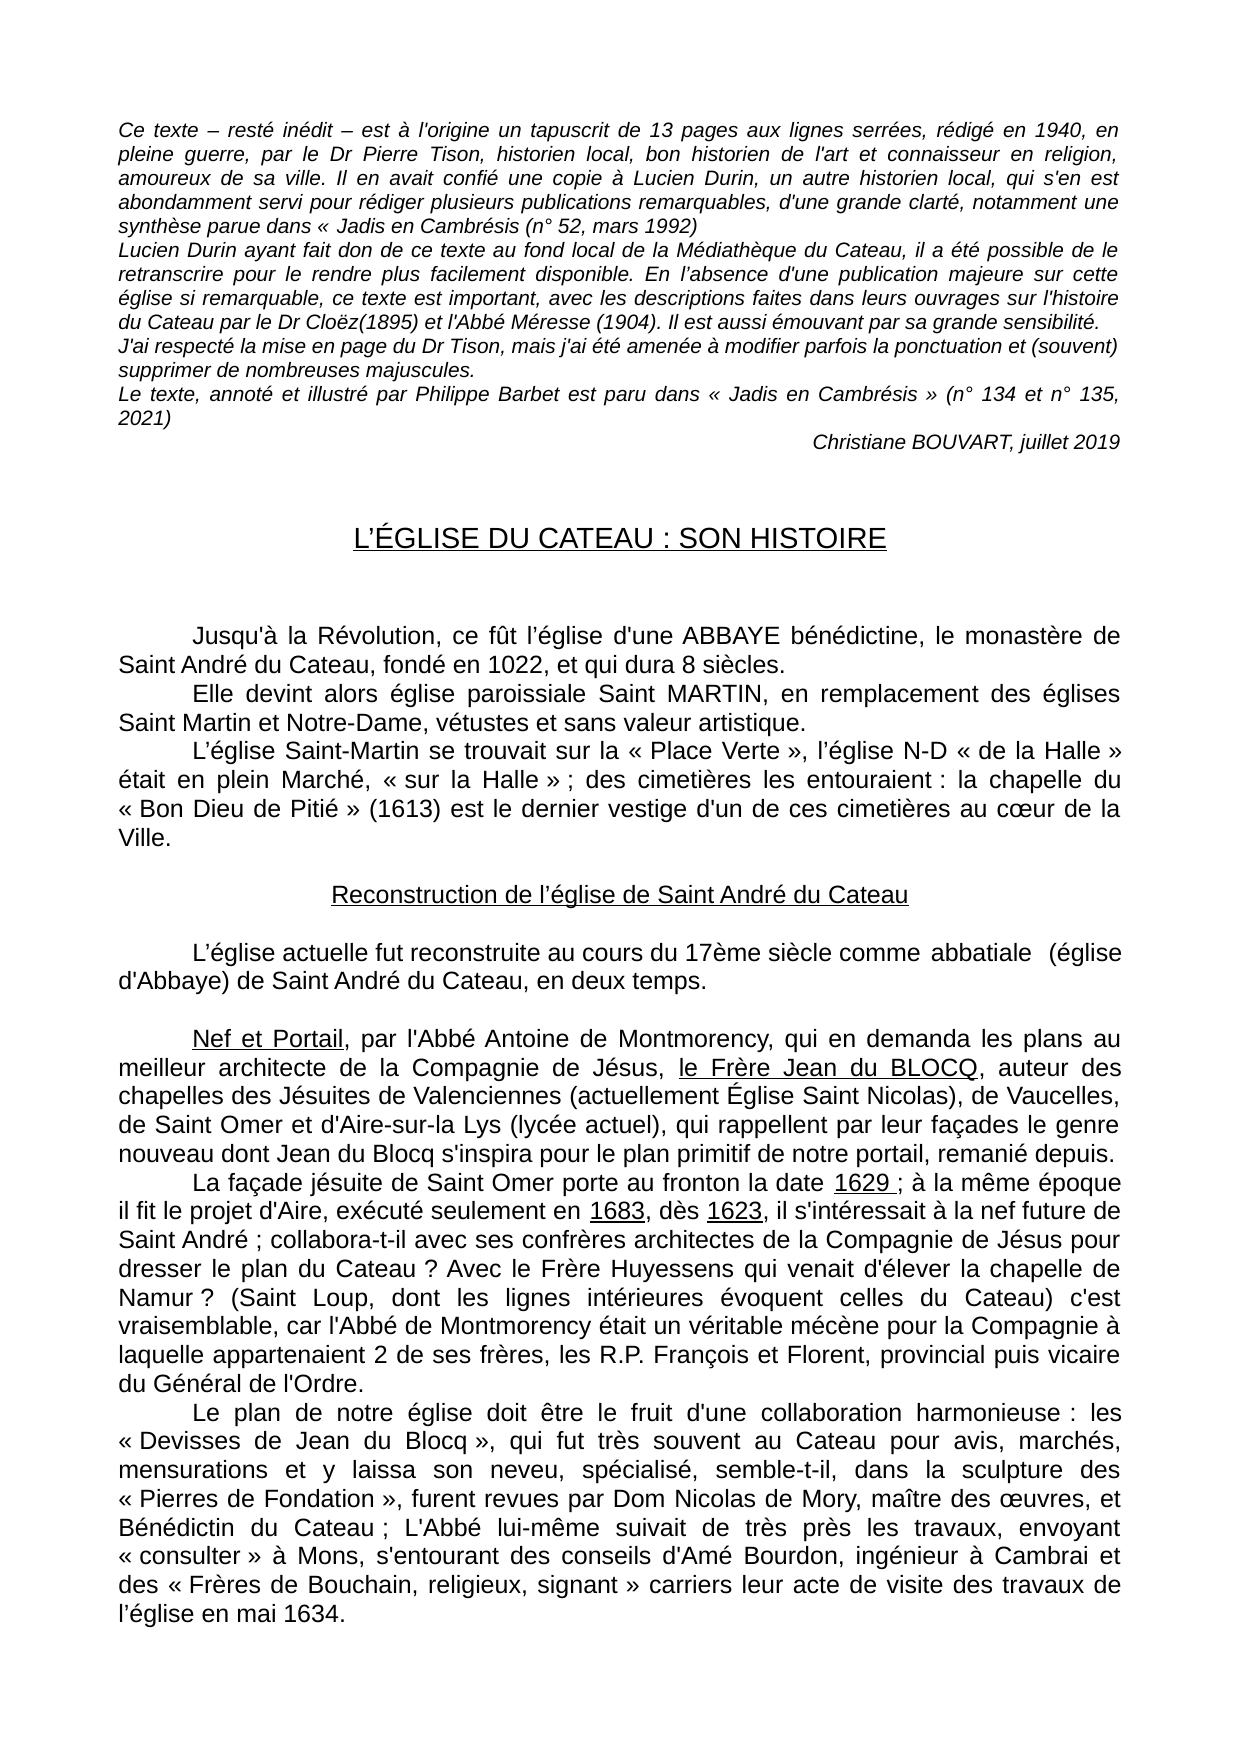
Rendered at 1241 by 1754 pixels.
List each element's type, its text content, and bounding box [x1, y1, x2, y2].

text L’ÉGLISE DU CATEAU : SON HISTOIRE [118, 521, 1122, 554]
text Reconstruction de l’église de Saint André du Cateau [118, 880, 1122, 909]
text Lucien Durin ayant fait don de ce texte au fond local de la Médiathèque du Cateau, il a été possible de le retranscrire pour le rendre plus facilement disponible. En l’absence d'une publication majeure sur cette église si remarquable, ce texte est important, avec les descriptions faites dans leurs ouvrages sur l'histoire du Cateau par le Dr Cloëz(1895) et l'Abbé Méresse (1904). Il est aussi émouvant par sa grande sensibilité. [118, 238, 1122, 334]
text La façade jésuite de Saint Omer porte au fronton la date 1629 ; à la même époque il fit le projet d'Aire, exécuté seulement en 1683, dès 1623, il s'intéressait à la nef future de Saint André ; collabora-t-il avec ses confrères architectes de la Compagnie de Jésus pour dresser le plan du Cateau ? Avec le Frère Huyessens qui venait d'élever la chapelle de Namur ? (Saint Loup, dont les lignes intérieures évoquent celles du Cateau) c'est vraisemblable, car l'Abbé de Montmorency était un véritable mécène pour la Compagnie à laquelle appartenaient 2 de ses frères, les R.P. François et Florent, provincial puis vicaire du Général de l'Ordre. [118, 1167, 1122, 1397]
text J'ai respecté la mise en page du Dr Tison, mais j'ai été amenée à modifier parfois la ponctuation et (souvent) supprimer de nombreuses majuscules. [118, 334, 1122, 382]
text Nef et Portail, par l'Abbé Antoine de Montmorency, qui en demanda les plans au meilleur architecte de la Compagnie de Jésus, le Frère Jean du BLOCQ, auteur des chapelles des Jésuites de Valenciennes (actuellement Église Saint Nicolas), de Vaucelles, de Saint Omer et d'Aire-sur-la Lys (lycée actuel), qui rappellent par leur façades le genre nouveau dont Jean du Blocq s'inspira pour le plan primitif de notre portail, remanié depuis. [118, 1024, 1122, 1167]
text Elle devint alors église paroissiale Saint MARTIN, en remplacement des églises Saint Martin et Notre-Dame, vétustes et sans valeur artistique. [118, 679, 1122, 736]
text Le plan de notre église doit être le fruit d'une collaboration harmonieuse : les « Devisses de Jean du Blocq », qui fut très souvent au Cateau pour avis, marchés, mensurations et y laissa son neveu, spécialisé, semble-t-il, dans la sculpture des « Pierres de Fondation », furent revues par Dom Nicolas de Mory, maître des œuvres, et Bénédictin du Cateau ; L'Abbé lui-même suivait de très près les travaux, envoyant « consulter » à Mons, s'entourant des conseils d'Amé Bourdon, ingénieur à Cambrai et des « Frères de Bouchain, religieux, signant » carriers leur acte de visite des travaux de l’église en mai 1634. [118, 1397, 1122, 1627]
text Jusqu'à la Révolution, ce fût l’église d'une ABBAYE bénédictine, le monastère de Saint André du Cateau, fondé en 1022, et qui dura 8 siècles. [118, 621, 1122, 679]
text Ce texte – resté inédit – est à l'origine un tapuscrit de 13 pages aux lignes serrées, rédigé en 1940, en pleine guerre, par le Dr Pierre Tison, historien local, bon historien de l'art et connaisseur en religion, amoureux de sa ville. Il en avait confié une copie à Lucien Durin, un autre historien local, qui s'en est abondamment servi pour rédiger plusieurs publications remarquables, d'une grande clarté, notamment une synthèse parue dans « Jadis en Cambrésis (n° 52, mars 1992) [118, 118, 1122, 238]
text Christiane BOUVART, juillet 2019 [118, 429, 1122, 453]
text L’église Saint-Martin se trouvait sur la « Place Verte », l’église N-D « de la Halle » était en plein Marché, « sur la Halle » ; des cimetières les entouraient : la chapelle du « Bon Dieu de Pitié » (1613) est le dernier vestige d'un de ces cimetières au cœur de la Ville. [118, 736, 1122, 851]
text Le texte, annoté et illustré par Philippe Barbet est paru dans « Jadis en Cambrésis » (n° 134 et n° 135, 2021) [118, 382, 1122, 429]
text L’église actuelle fut reconstruite au cours du 17ème siècle comme abbatiale (église d'Abbaye) de Saint André du Cateau, en deux temps. [118, 937, 1122, 995]
